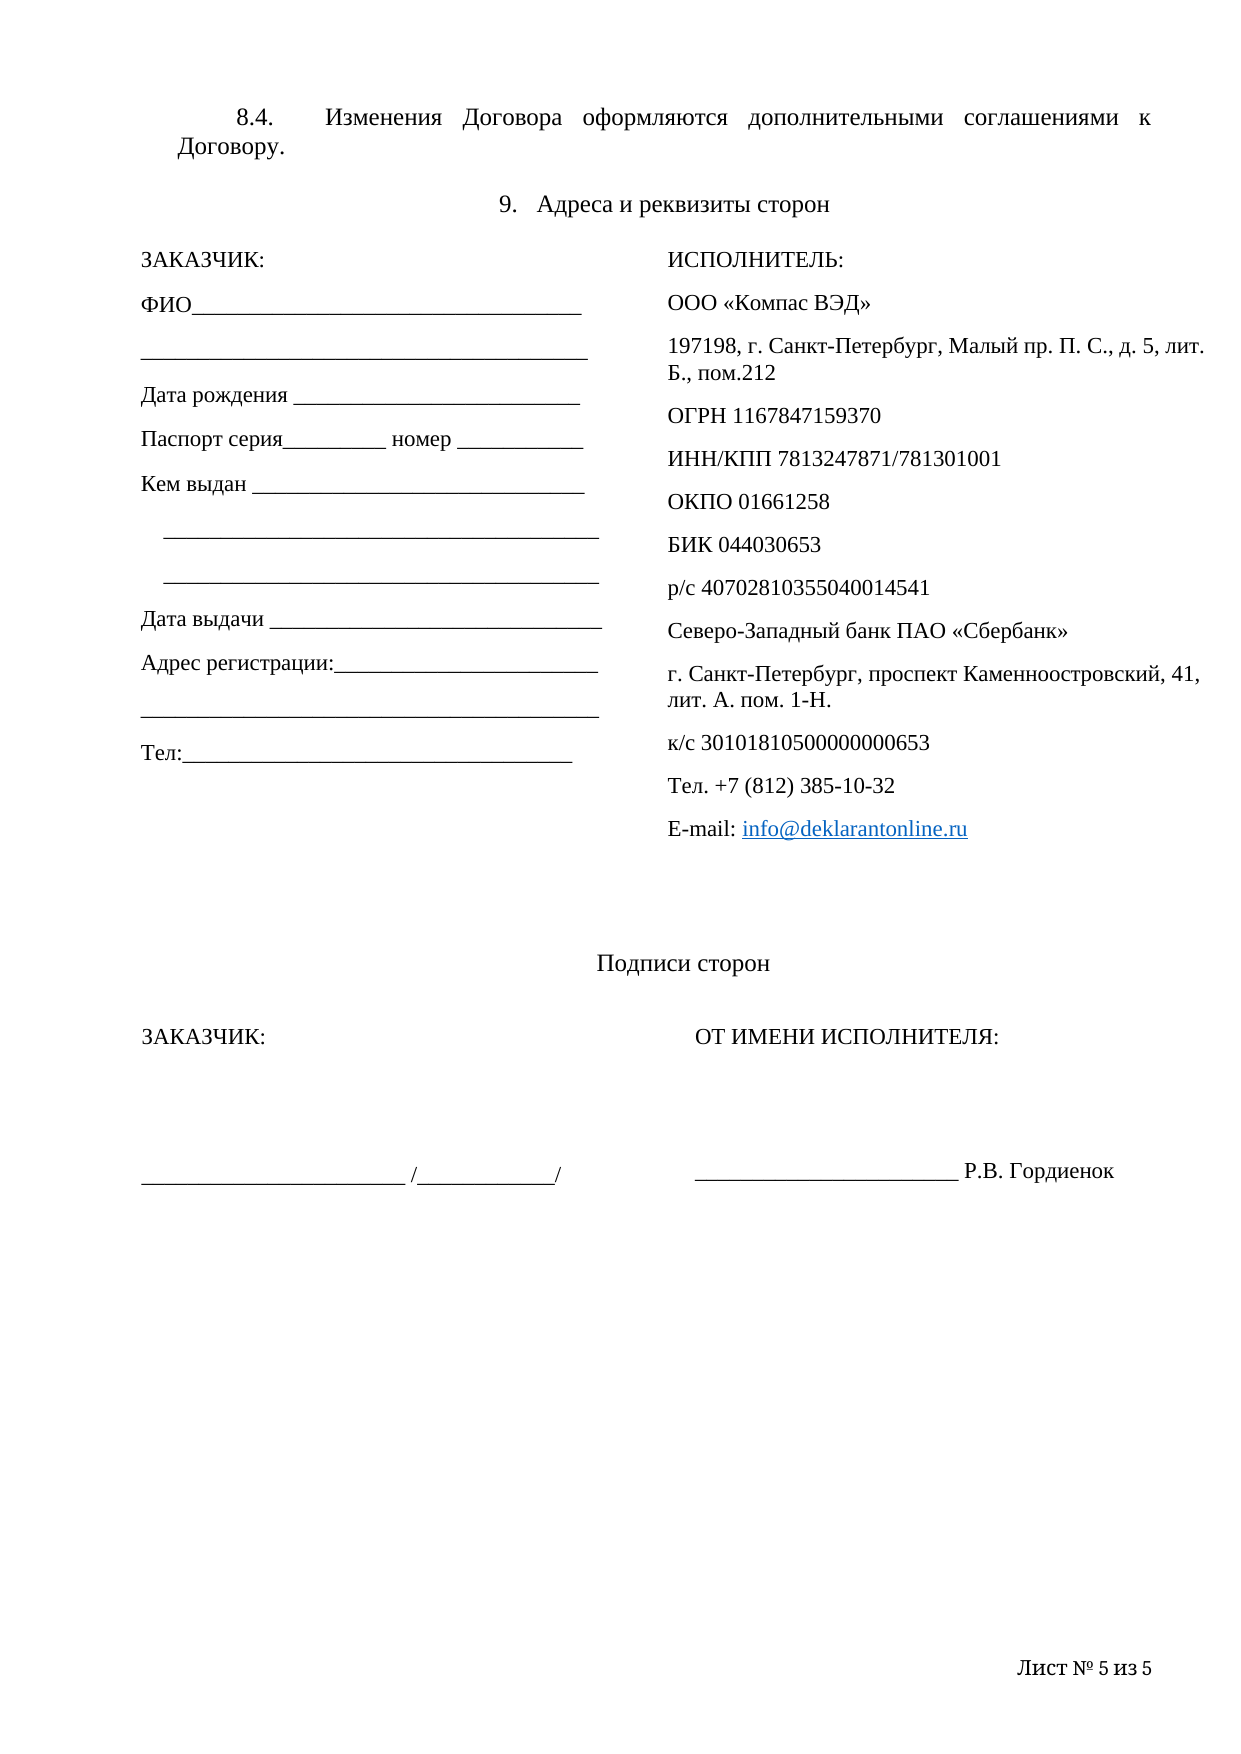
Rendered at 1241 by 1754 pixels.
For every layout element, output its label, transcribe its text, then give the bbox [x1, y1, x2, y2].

table_header ЗАКАЗЧИК: ФИО__________________________________ _______________________________________ Дата рождения _________________________ Паспорт серия_________ номер ___________ Кем выдан _____________________________ ______________________________________ ______________________________________ Дата выдачи _____________________________ Адрес регистрации:_______________________ ________________________________________ Тел:__________________________________ [129, 246, 661, 948]
text Подписи сторон [215, 948, 1152, 977]
table_header ОТ ИМЕНИ ИСПОЛНИТЕЛЯ: _______________________ Р.В. Гордиенок [660, 1023, 1236, 1252]
list Адреса и реквизиты сторон [177, 189, 1152, 217]
list Изменения Договора оформляются дополнительными соглашениями к Договору. [177, 102, 1152, 160]
table_header ЗАКАЗЧИК: _______________________ /____________/ [130, 1023, 660, 1252]
table_header ИСПОЛНИТЕЛЬ: ООО «Компас ВЭД» 197198, г. Санкт-Петербург, Малый пр. П. С., д. 5, лит. Б., пом.212 ОГРН 1167847159370 ИНН/КПП 7813247871/781301001 ОКПО 01661258 БИК 044030653 р/с 40702810355040014541 Северо-Западный банк ПАО «Сбербанк» г. Санкт-Петербург, проспект Каменноостровский, 41, лит. А. пом. 1-Н. к/с 30101810500000000653 Тел. +7 (812) 385-10-32 E-mail: info@deklarantonline.ru [661, 246, 1240, 948]
